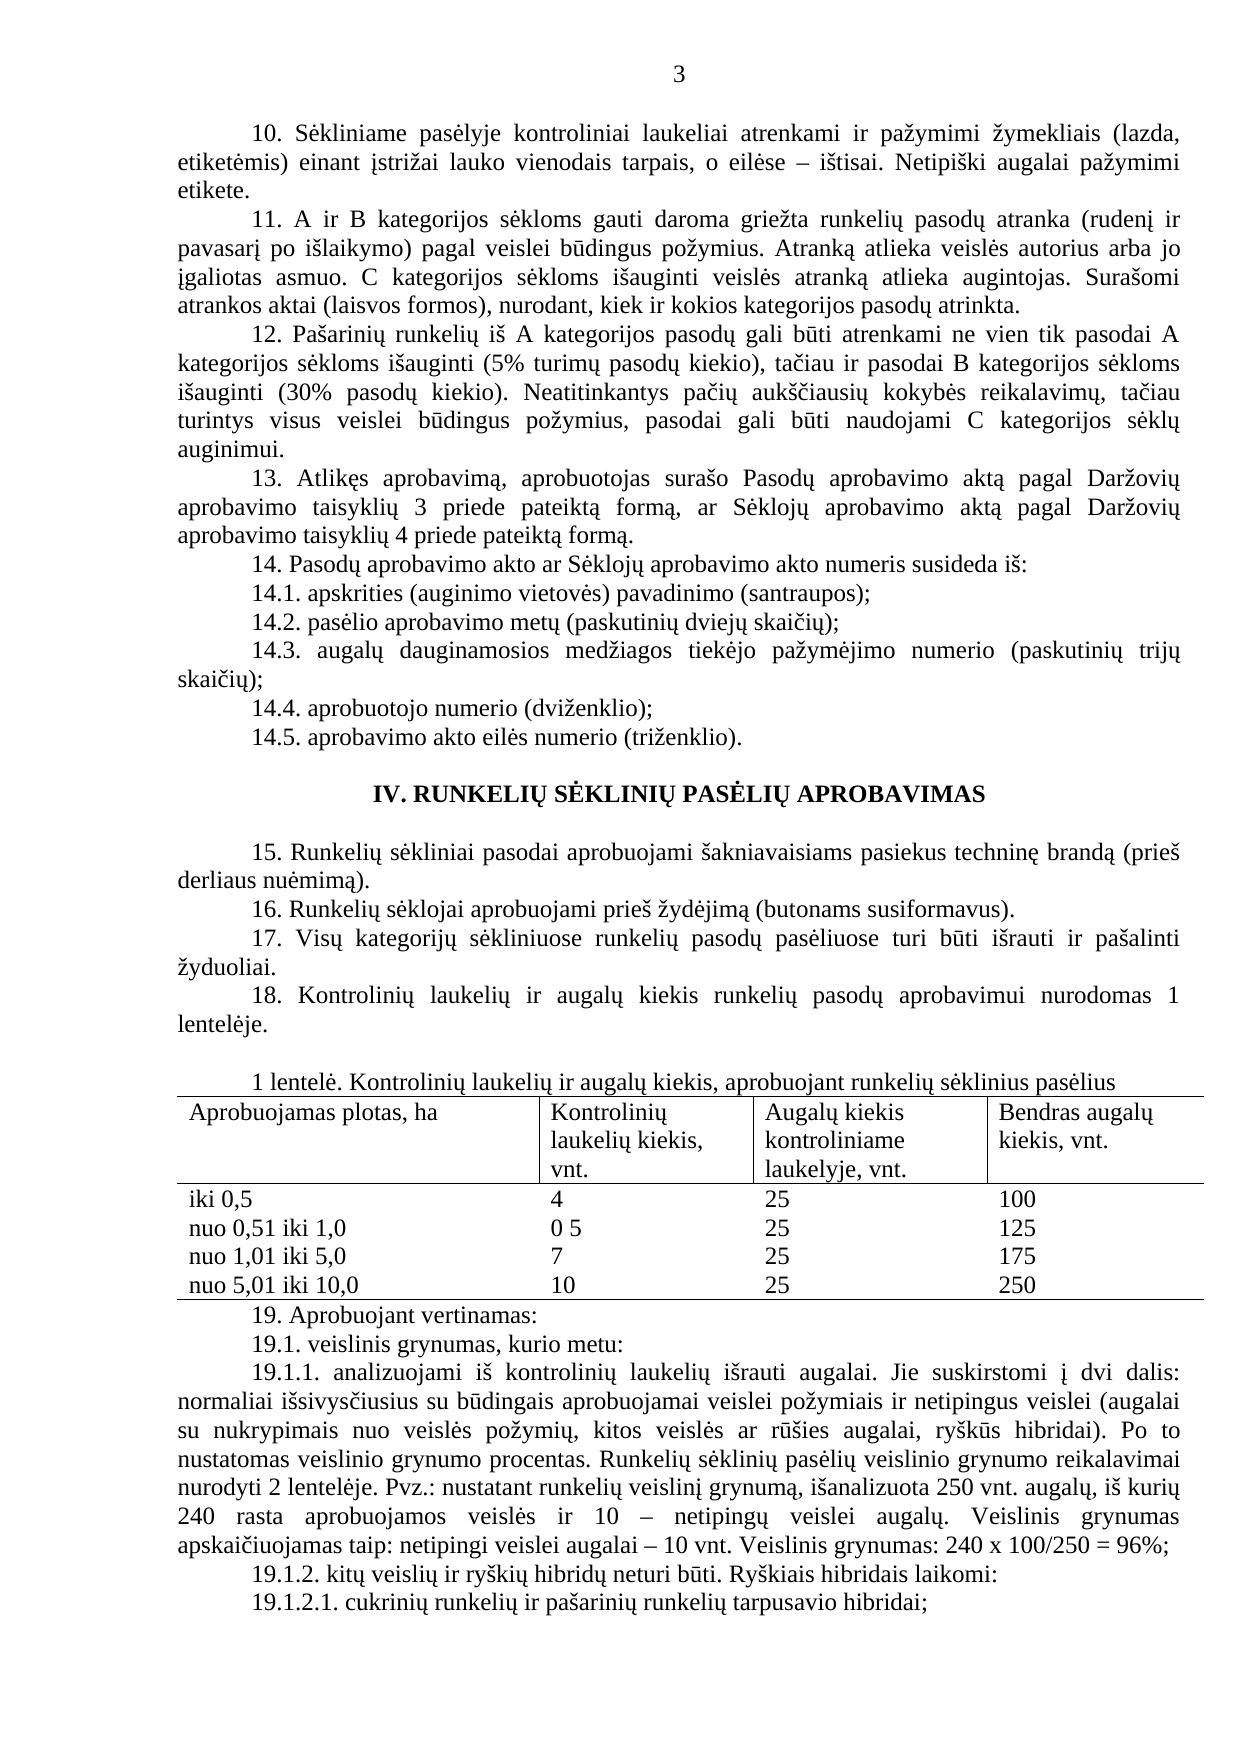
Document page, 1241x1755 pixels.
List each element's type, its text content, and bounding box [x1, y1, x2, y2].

text 16. Runkelių sėklojai aprobuojami prieš žydėjimą (butonams susiformavus). [177, 894, 1181, 923]
table_cell 25 [753, 1270, 987, 1299]
table_cell 4 [539, 1184, 753, 1213]
table_cell 25 [753, 1184, 987, 1213]
text 15. Runkelių sėkliniai pasodai aprobuojami šakniavaisiams pasiekus techninę brandą (prieš derliaus nuėmimą). [177, 837, 1181, 894]
table_cell 0 5 [539, 1213, 753, 1241]
text 10. Sėkliniame pasėlyje kontroliniai laukeliai atrenkami ir pažymimi žymekliais (lazda, etiketėmis) einant įstrižai lauko vienodais tarpais, o eilėse – ištisai. Netipiški augalai pažymimi etikete. [177, 118, 1181, 204]
table_header Kontrolinių laukelių kiekis, vnt. [540, 1097, 753, 1183]
text 14.2. pasėlio aprobavimo metų (paskutinių dviejų skaičių); [177, 607, 1181, 636]
table_header Aprobuojamas plotas, ha [177, 1097, 539, 1183]
text 1 lentelė. Kontrolinių laukelių ir augalų kiekis, aprobuojant runkelių sėklinius pasėlius [177, 1067, 1181, 1096]
text IV. RUNKELIŲ SĖKLINIŲ PASĖLIŲ APROBAVIMAS [177, 779, 1181, 808]
text 12. Pašarinių runkelių iš A kategorijos pasodų gali būti atrenkami ne vien tik pasodai A kategorijos sėkloms išauginti (5% turimų pasodų kiekio), tačiau ir pasodai B kategorijos sėkloms išauginti (30% pasodų kiekio). Neatitinkantys pačių aukščiausių kokybės reikalavimų, tačiau turintys visus veislei būdingus požymius, pasodai gali būti naudojami C kategorijos sėklų auginimui. [177, 319, 1181, 463]
table_cell nuo 0,51 iki 1,0 [177, 1213, 539, 1241]
text 14.3. augalų dauginamosios medžiagos tiekėjo pažymėjimo numerio (paskutinių trijų skaičių); [177, 636, 1181, 693]
table_cell iki 0,5 [177, 1184, 539, 1213]
table_cell 175 [987, 1241, 1204, 1270]
table_cell 7 [539, 1241, 753, 1270]
text 11. A ir B kategorijos sėkloms gauti daroma griežta runkelių pasodų atranka (rudenį ir pavasarį po išlaikymo) pagal veislei būdingus požymius. Atranką atlieka veislės autorius arba jo įgaliotas asmuo. C kategorijos sėkloms išauginti veislės atranką atlieka augintojas. Surašomi atrankos aktai (laisvos formos), nurodant, kiek ir kokios kategorijos pasodų atrinkta. [177, 204, 1181, 319]
table_header Augalų kiekis kontroliniame laukelyje, vnt. [754, 1097, 987, 1183]
text 19.1.1. analizuojami iš kontrolinių laukelių išrauti augalai. Jie suskirstomi į dvi dalis: normaliai išsivysčiusius su būdingais aprobuojamai veislei požymiais ir netipingus veislei (augalai su nukrypimais nuo veislės požymių, kitos veislės ar rūšies augalai, ryškūs hibridai). Po to nustatomas veislinio grynumo procentas. Runkelių sėklinių pasėlių veislinio grynumo reikalavimai nurodyti 2 lentelėje. Pvz.: nustatant runkelių veislinį grynumą, išanalizuota 250 vnt. augalų, iš kurių 240 rasta aprobuojamos veislės ir 10 – netipingų veislei augalų. Veislinis grynumas apskaičiuojamas taip: netipingi veislei augalai – 10 vnt. Veislinis grynumas: 240 x 100/250 = 96%; [177, 1357, 1181, 1559]
table_cell 125 [987, 1213, 1204, 1241]
text 19.1. veislinis grynumas, kurio metu: [177, 1329, 1181, 1357]
text 14.1. apskrities (auginimo vietovės) pavadinimo (santraupos); [177, 578, 1181, 607]
table_cell 25 [753, 1213, 987, 1241]
text 17. Visų kategorijų sėkliniuose runkelių pasodų pasėliuose turi būti išrauti ir pašalinti žyduoliai. [177, 923, 1181, 981]
text 18. Kontrolinių laukelių ir augalų kiekis runkelių pasodų aprobavimui nurodomas 1 lentelėje. [177, 981, 1181, 1038]
table_cell 250 [987, 1270, 1204, 1299]
table_cell nuo 1,01 iki 5,0 [177, 1241, 539, 1270]
text 19.1.2.1. cukrinių runkelių ir pašarinių runkelių tarpusavio hibridai; [177, 1587, 1181, 1616]
text 14.4. aprobuotojo numerio (dviženklio); [177, 693, 1181, 722]
text 14. Pasodų aprobavimo akto ar Sėklojų aprobavimo akto numeris susideda iš: [177, 549, 1181, 578]
text 14.5. aprobavimo akto eilės numerio (triženklio). [177, 722, 1181, 751]
table_cell 10 [539, 1270, 753, 1299]
text 13. Atlikęs aprobavimą, aprobuotojas surašo Pasodų aprobavimo aktą pagal Daržovių aprobavimo taisyklių 3 priede pateiktą formą, ar Sėklojų aprobavimo aktą pagal Daržovių aprobavimo taisyklių 4 priede pateiktą formą. [177, 463, 1181, 549]
text 19. Aprobuojant vertinamas: [177, 1300, 1181, 1329]
table_cell nuo 5,01 iki 10,0 [177, 1270, 539, 1299]
table_cell 100 [987, 1184, 1204, 1213]
table_header Bendras augalų kiekis, vnt. [988, 1097, 1204, 1183]
text 19.1.2. kitų veislių ir ryškių hibridų neturi būti. Ryškiais hibridais laikomi: [177, 1559, 1181, 1587]
table_cell 25 [753, 1241, 987, 1270]
